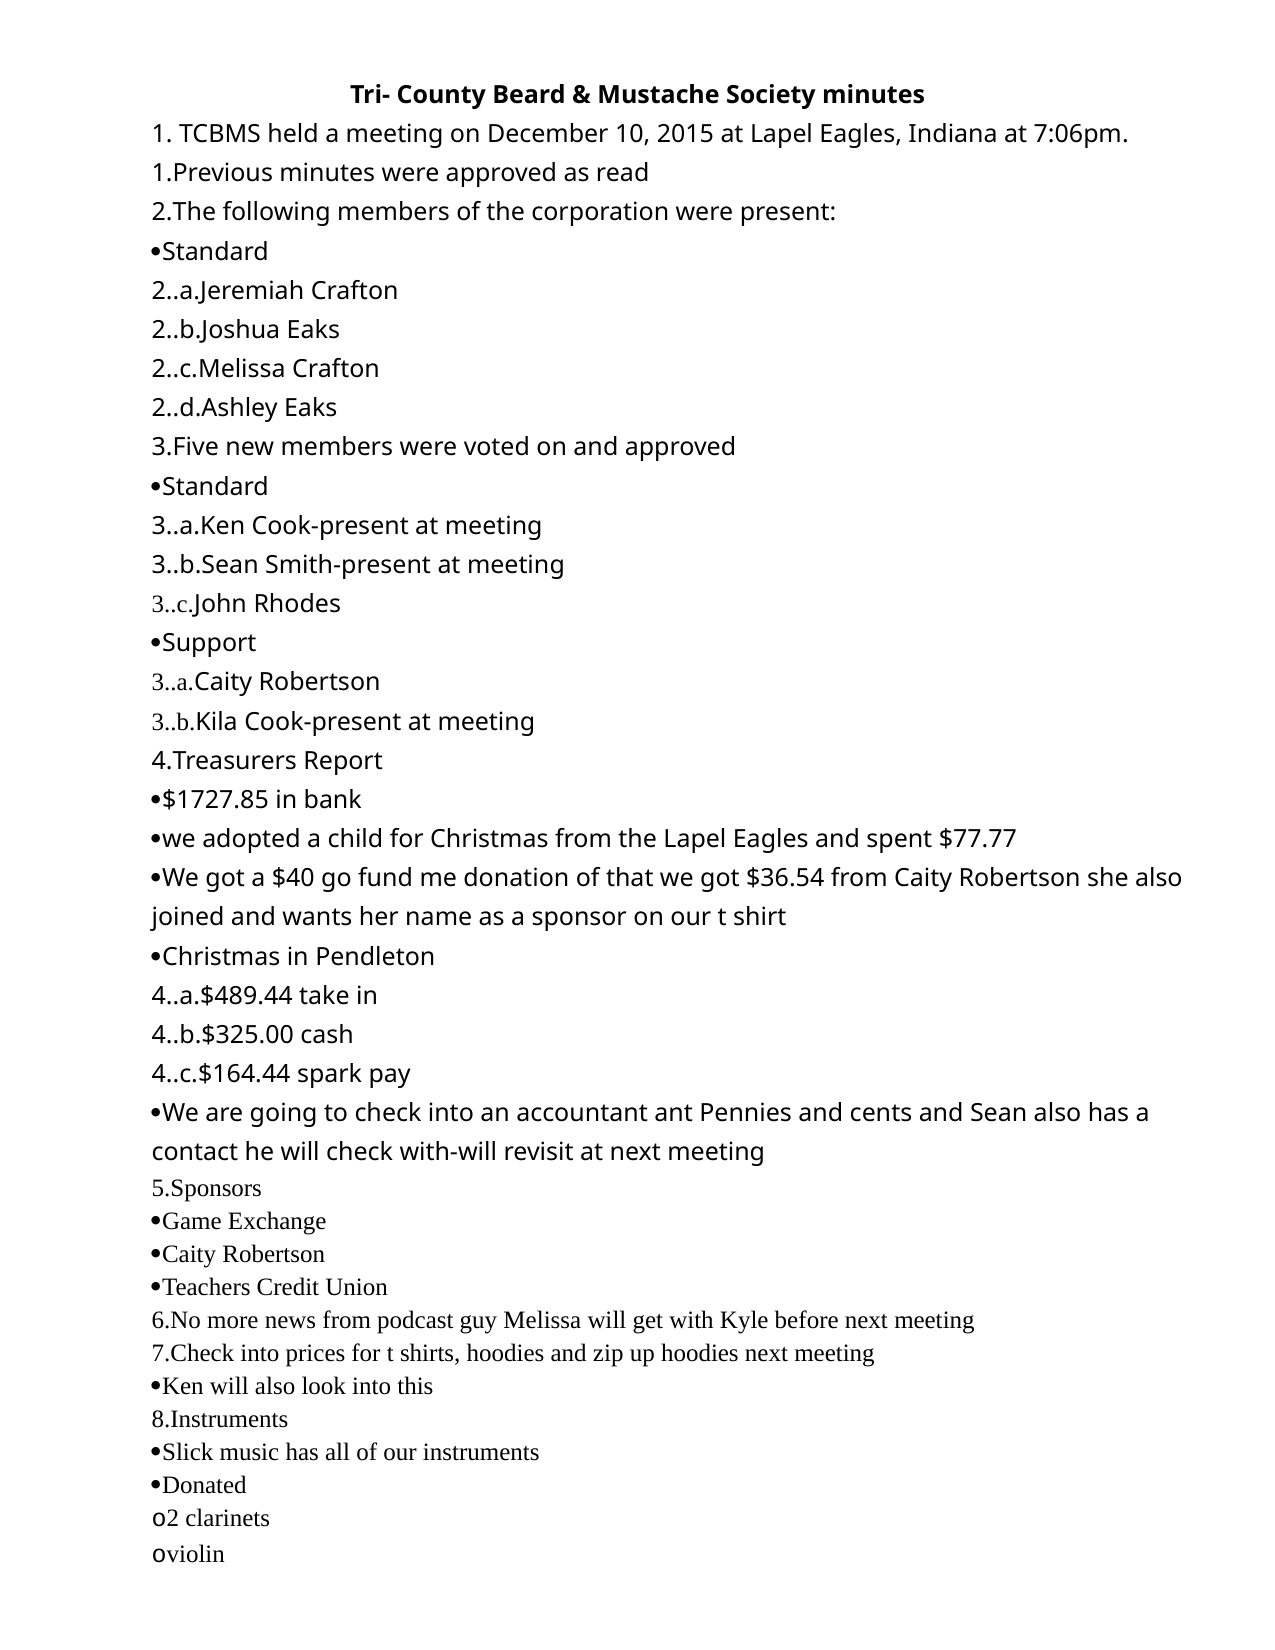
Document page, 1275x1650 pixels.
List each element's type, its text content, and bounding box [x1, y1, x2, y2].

list Ken will also look into this [151, 1371, 1198, 1400]
list John Rhodes [151, 586, 1198, 620]
list Melissa Crafton [151, 351, 1198, 385]
list Christmas in Pendleton [151, 938, 1198, 972]
list $164.44 spark pay [151, 1056, 1198, 1090]
list we adopted a child for Christmas from the Lapel Eagles and spent $77.77 [151, 821, 1198, 855]
list $489.44 take in [151, 977, 1198, 1011]
list Sean Smith-present at meeting [151, 546, 1198, 581]
list Sponsors [151, 1173, 1198, 1202]
list Joshua Eaks [151, 311, 1198, 346]
list Treasurers Report [151, 742, 1198, 776]
list violin [151, 1539, 1198, 1569]
list Slick music has all of our instruments [151, 1437, 1198, 1466]
list Standard [151, 233, 1198, 267]
list Ashley Eaks [151, 390, 1198, 424]
text Tri- County Beard & Mustache Society minutes [76, 76, 1198, 111]
list Caity Robertson [151, 664, 1198, 698]
list 2 clarinets [151, 1503, 1198, 1534]
list Kila Cook-present at meeting [151, 703, 1198, 737]
list Previous minutes were approved as read [151, 155, 1198, 189]
list Teachers Credit Union [151, 1272, 1198, 1301]
list Five new members were voted on and approved [151, 429, 1198, 463]
list Jeremiah Crafton [151, 272, 1198, 306]
list Caity Robertson [151, 1239, 1198, 1268]
list No more news from podcast guy Melissa will get with Kyle before next meeting [151, 1305, 1198, 1334]
list Support [151, 625, 1198, 659]
list Instruments [151, 1404, 1198, 1433]
list We got a $40 go fund me donation of that we got $36.54 from Caity Robertson she also joined and wants her name as a sponsor on our t shirt [151, 860, 1198, 933]
list $1727.85 in bank [151, 781, 1198, 816]
list Donated [151, 1470, 1198, 1499]
list We are going to check into an accountant ant Pennies and cents and Sean also has a contact he will check with-will revisit at next meeting [151, 1095, 1198, 1168]
list Check into prices for t shirts, hoodies and zip up hoodies next meeting [151, 1338, 1198, 1367]
list Ken Cook-present at meeting [151, 507, 1198, 541]
list $325.00 cash [151, 1016, 1198, 1051]
list Game Exchange [151, 1206, 1198, 1235]
list Standard [151, 468, 1198, 502]
list TCBMS held a meeting on December 10, 2015 at Lapel Eagles, Indiana at 7:06pm. [151, 116, 1198, 150]
list The following members of the corporation were present: [151, 194, 1198, 228]
